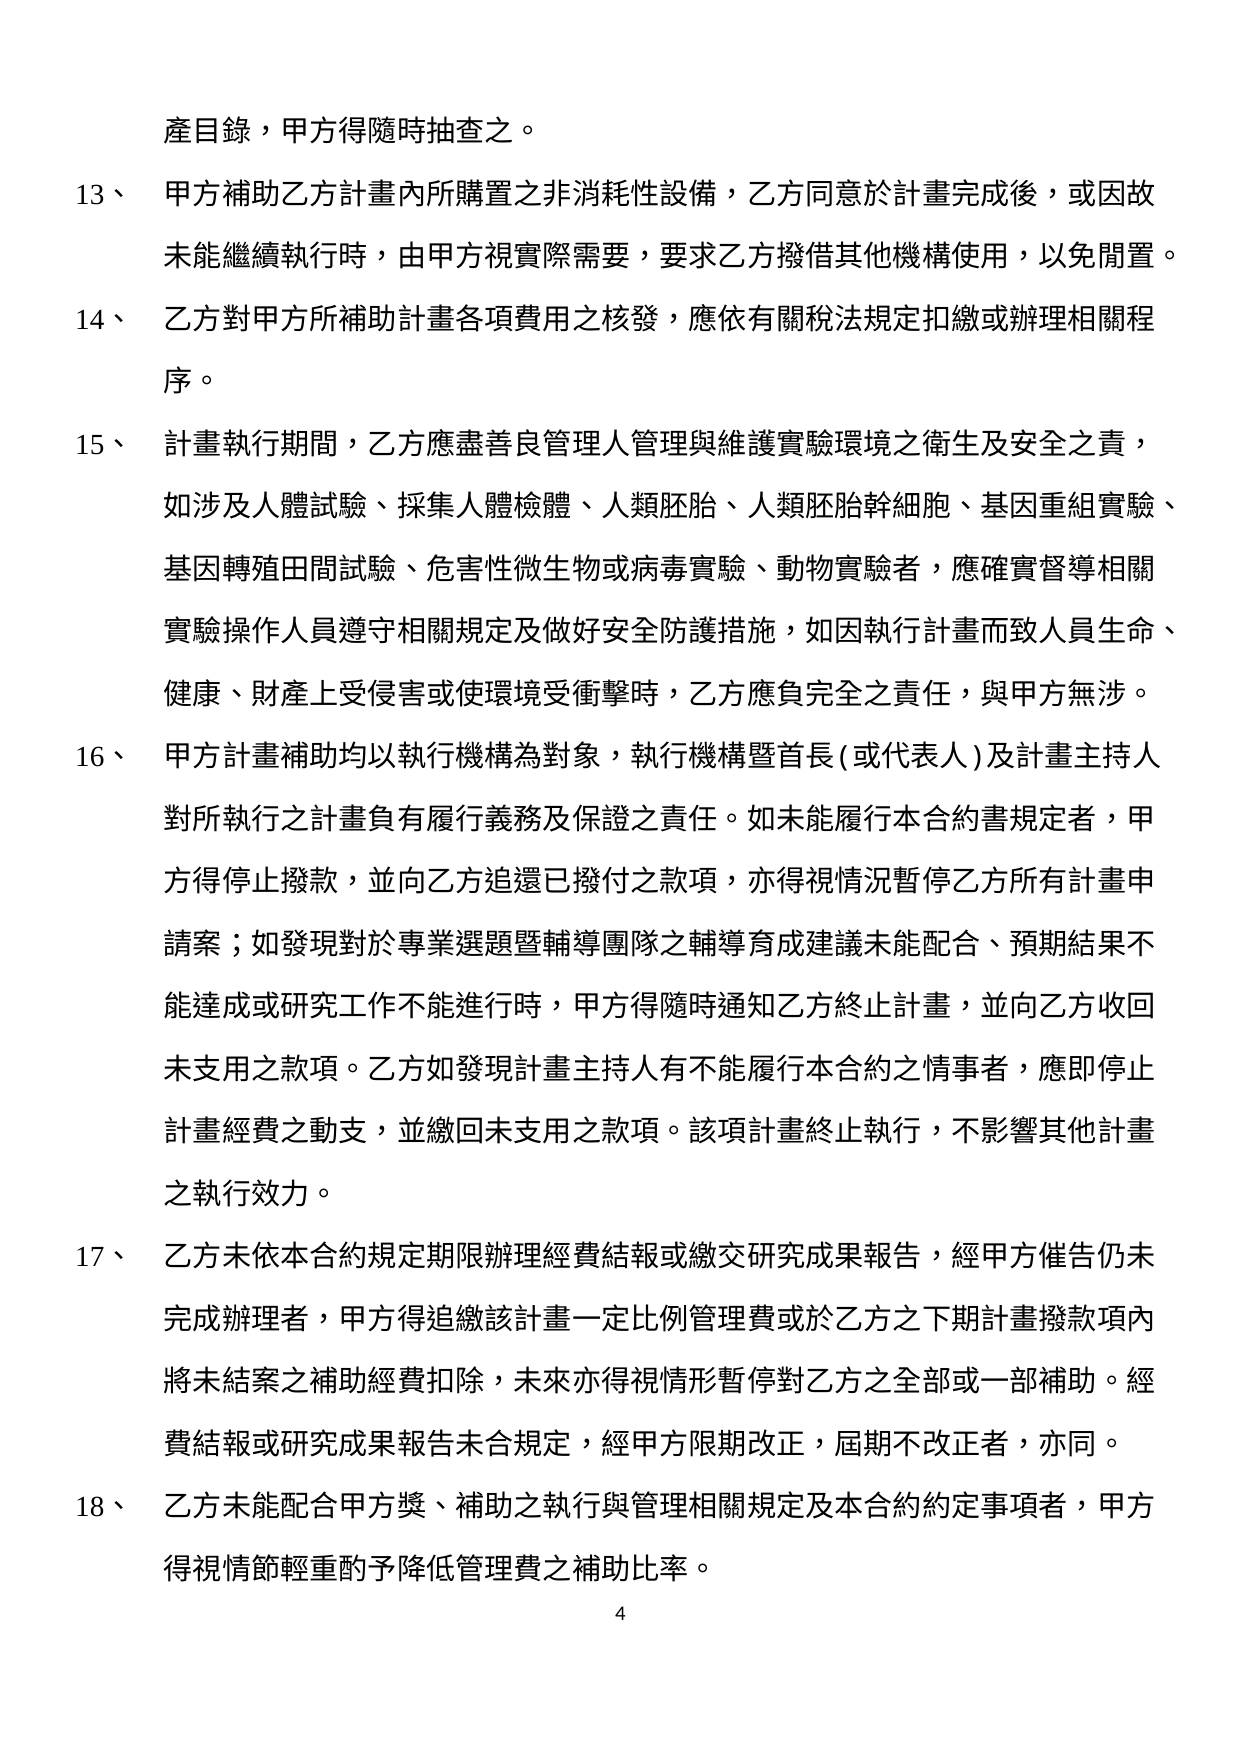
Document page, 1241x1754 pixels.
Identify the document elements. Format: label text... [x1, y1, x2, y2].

list 乙方對甲方所補助計畫各項費用之核發，應依有關稅法規定扣繳或辦理相關程序。 [75, 275, 1165, 400]
list 乙方未依本合約規定期限辦理經費結報或繳交研究成果報告，經甲方催告仍未完成辦理者，甲方得追繳該計畫一定比例管理費或於乙方之下期計畫撥款項內將未結案之補助經費扣除，未來亦得視情形暫停對乙方之全部或一部補助。經費結報或研究成果報告未合規定，經甲方限期改正，屆期不改正者，亦同。 [75, 1212, 1165, 1462]
list 甲方補助乙方計畫內所購置之非消耗性設備，乙方同意於計畫完成後，或因故未能繼續執行時，由甲方視實際需要，要求乙方撥借其他機構使用，以免閒置。 [75, 150, 1165, 275]
list 計畫執行期間，乙方應盡善良管理人管理與維護實驗環境之衛生及安全之責，如涉及人體試驗、採集人體檢體、人類胚胎、人類胚胎幹細胞、基因重組實驗、基因轉殖田間試驗、危害性微生物或病毒實驗、動物實驗者，應確實督導相關實驗操作人員遵守相關規定及做好安全防護措施，如因執行計畫而致人員生命、健康、財產上受侵害或使環境受衝擊時，乙方應負完全之責任，與甲方無涉。 [75, 400, 1165, 712]
list 產目錄，甲方得隨時抽查之。 [75, 87, 1165, 150]
list 乙方未能配合甲方獎、補助之執行與管理相關規定及本合約約定事項者，甲方得視情節輕重酌予降低管理費之補助比率。 [75, 1462, 1165, 1587]
list 甲方計畫補助均以執行機構為對象，執行機構暨首長(或代表人)及計畫主持人對所執行之計畫負有履行義務及保證之責任。如未能履行本合約書規定者，甲方得停止撥款，並向乙方追還已撥付之款項，亦得視情況暫停乙方所有計畫申請案；如發現對於專業選題暨輔導團隊之輔導育成建議未能配合、預期結果不能達成或研究工作不能進行時，甲方得隨時通知乙方終止計畫，並向乙方收回未支用之款項。乙方如發現計畫主持人有不能履行本合約之情事者，應即停止計畫經費之動支，並繳回未支用之款項。該項計畫終止執行，不影響其他計畫之執行效力。 [75, 712, 1165, 1212]
